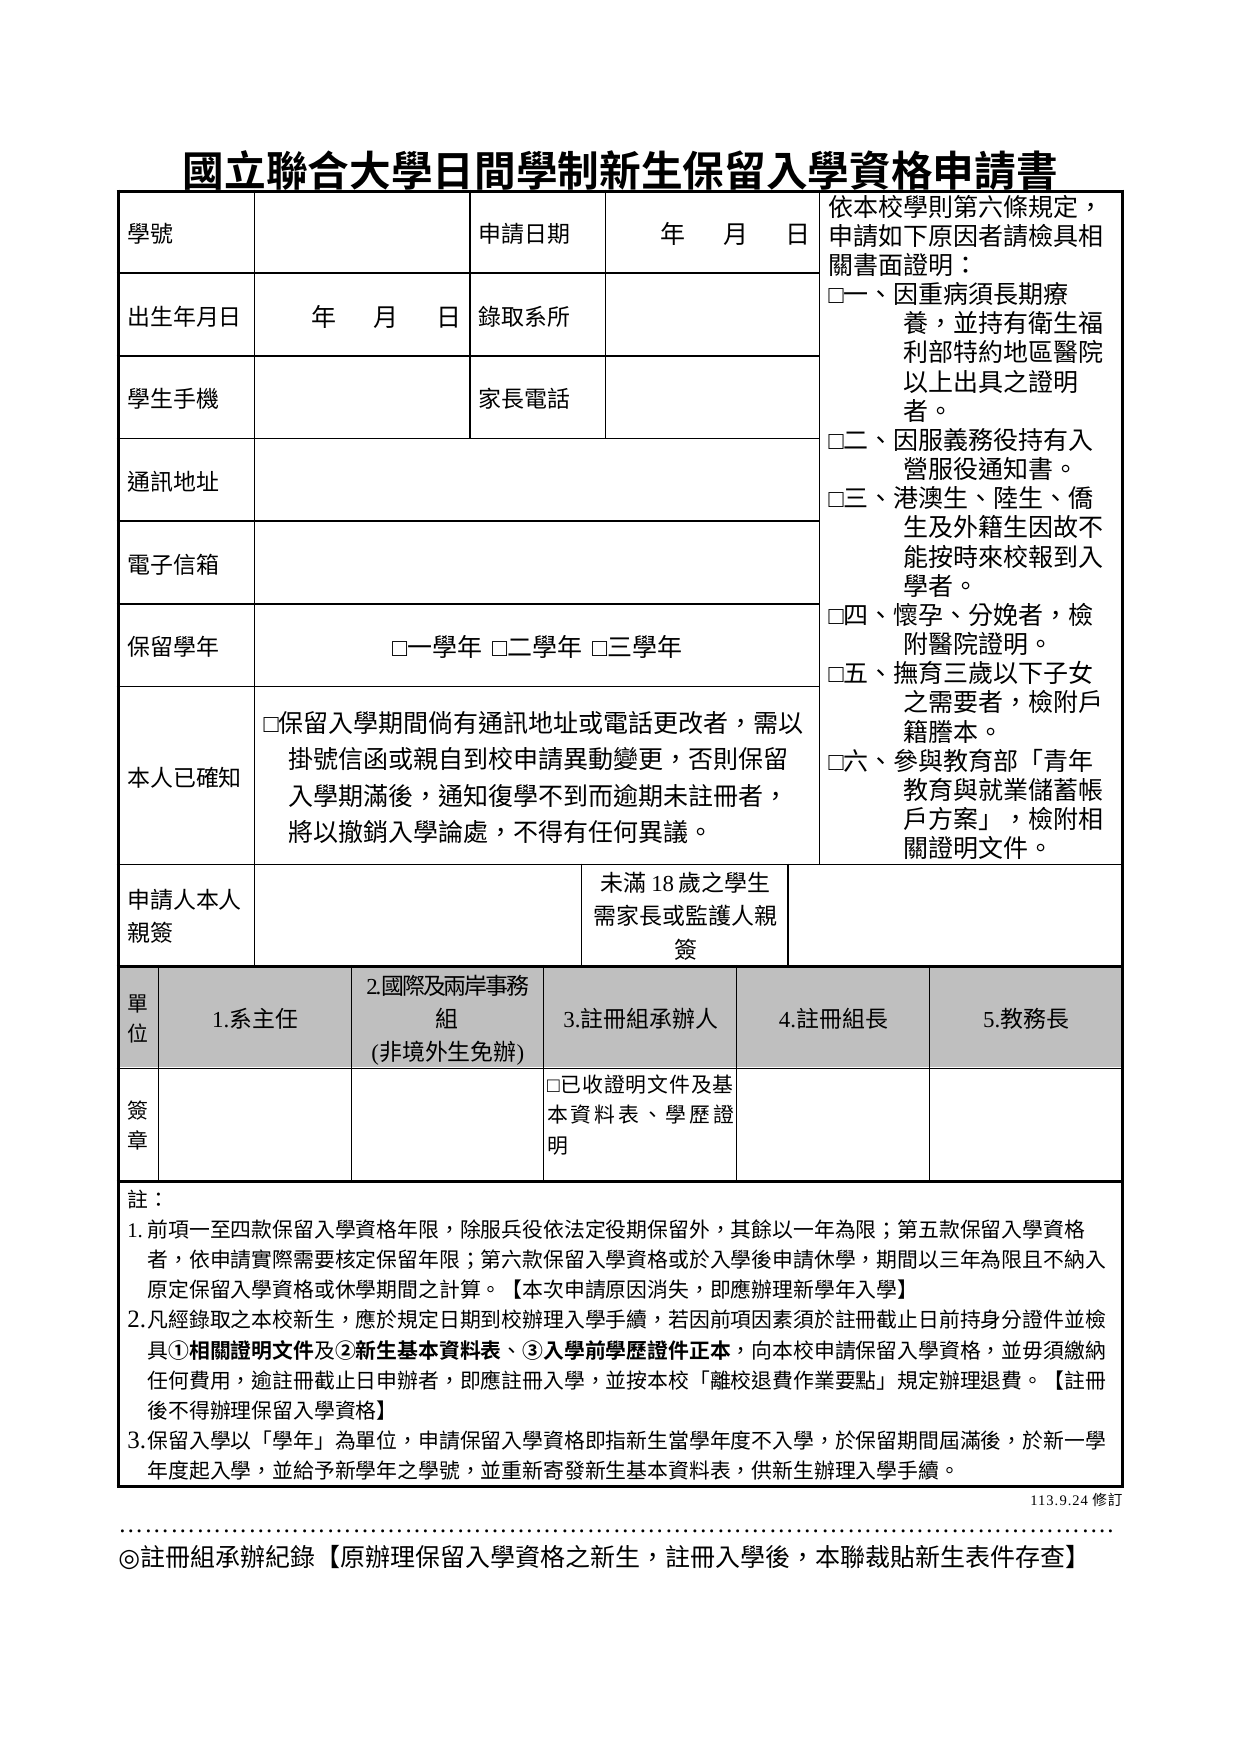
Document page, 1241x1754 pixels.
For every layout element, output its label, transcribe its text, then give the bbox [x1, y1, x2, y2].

table_cell 簽章 [120, 1069, 158, 1180]
table_cell [255, 439, 819, 520]
table_header 依本校學則第六條規定，申請如下原因者請檢具相關書面證明： □一、因重病須長期療養，並持有衛生福利部特約地區醫院以上出具之證明者。 □二、因服義務役持有入營服役通知書。 □三、港澳生、陸生、僑生及外籍生因故不能按時來校報到入學者。 □四、懷孕、分娩者，檢附醫院證明。 □五、撫育三歲以下子女之需要者，檢附戶籍謄本。 □六、參與教育部「青年教育與就業儲蓄帳戶方案」，檢附相關證明文件。 [820, 193, 1121, 863]
table_cell □保留入學期間倘有通訊地址或電話更改者，需以掛號信函或親自到校申請異動變更，否則保留入學期滿後，通知復學不到而逾期未註冊者，將以撤銷入學論處，不得有任何異議。 [255, 687, 819, 863]
table_header [255, 193, 469, 272]
table_cell [255, 357, 469, 438]
table_cell 本人已確知 [120, 687, 254, 863]
text 113.9.24修訂 [118, 1488, 1122, 1509]
table_cell 保留學年 [120, 605, 254, 686]
table_cell 出生年月日 [120, 274, 254, 355]
table_cell 學生手機 [120, 357, 254, 438]
table_cell 1.系主任 [159, 968, 351, 1067]
table_cell 3.註冊組承辦人 [544, 968, 736, 1067]
table_cell 5.教務長 [930, 968, 1121, 1067]
table_cell [159, 1069, 351, 1180]
table_cell 2.國際及兩岸事務組 (非境外生免辦) [352, 968, 543, 1067]
table_cell [737, 1069, 929, 1180]
table_cell 家長電話 [471, 357, 605, 438]
table_cell [606, 357, 819, 438]
text ……………………………………………………………………………………………………. [118, 1509, 1122, 1538]
table_cell [255, 522, 819, 603]
table_cell [352, 1069, 543, 1180]
table_header 年 月 日 [606, 193, 819, 272]
table_cell 未滿18歲之學生 需家長或監護人親簽 [582, 865, 787, 965]
table_cell [606, 274, 819, 355]
table_header 申請日期 [471, 193, 605, 272]
table_cell 年 月 日 [255, 274, 469, 355]
table_cell [930, 1069, 1121, 1180]
table_cell □已收證明文件及基本資料表、學歷證明 [544, 1069, 736, 1180]
table_cell 電子信箱 [120, 522, 254, 603]
table_cell 4.註冊組長 [737, 968, 929, 1067]
table_cell 錄取系所 [471, 274, 605, 355]
table_cell 註： 前項一至四款保留入學資格年限，除服兵役依法定役期保留外，其餘以一年為限；第五款保留入學資格者，依申請實際需要核定保留年限；第六款保留入學資格或於入學後申請休學，期間以三年為限且不納入原定保留入學資格或休學期間之計算。【本次申請原因消失，即應辦理新學年入學】 凡經錄取之本校新生，應於規定日期到校辦理入學手續，若因前項因素須於註冊截止日前持身分證件並檢具①相關證明文件及②新生基本資料表、③入學前學歷證件正本，向本校申請保留入學資格，並毋須繳納任何費用，逾註冊截止日申辦者，即應註冊入學，並按本校「離校退費作業要點」規定辦理退費。【註冊後不得辦理保留入學資格】 保留入學以「學年」為單位，申請保留入學資格即指新生當學年度不入學，於保留期間屆滿後，於新一學年度起入學，並給予新學年之學號，並重新寄發新生基本資料表，供新生辦理入學手續。 [120, 1183, 1121, 1485]
table_cell [789, 865, 1121, 965]
table_cell 申請人本人親簽 [120, 865, 254, 965]
text ◎註冊組承辦紀錄【原辦理保留入學資格之新生，註冊入學後，本聯裁貼新生表件存查】 [118, 1538, 1122, 1574]
table_cell 通訊地址 [120, 439, 254, 520]
text 國立聯合大學日間學制新生保留入學資格申請書 [118, 127, 1122, 189]
table_cell □一學年 □二學年 □三學年 [255, 605, 819, 686]
table_cell [255, 865, 581, 965]
table_header 學號 [120, 193, 254, 272]
table_cell 單位 [120, 968, 158, 1067]
